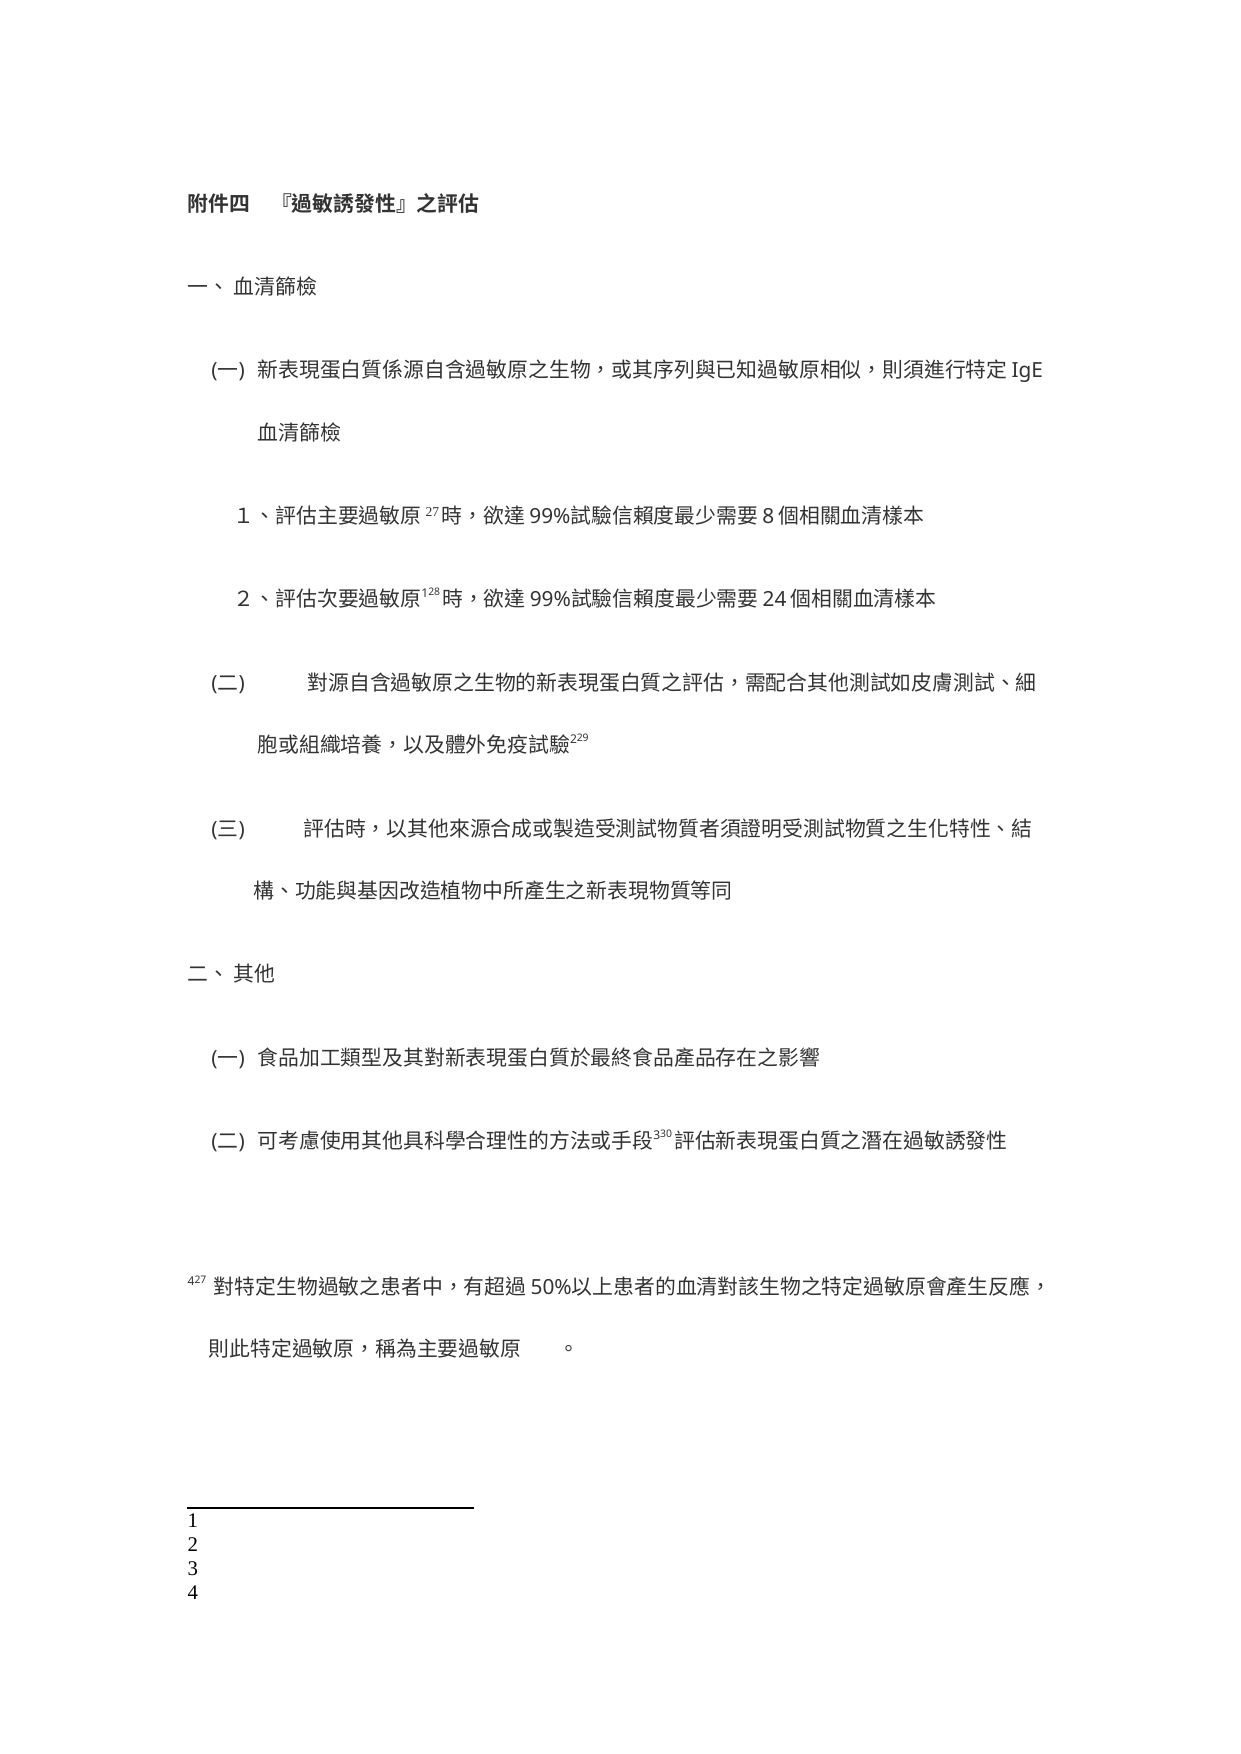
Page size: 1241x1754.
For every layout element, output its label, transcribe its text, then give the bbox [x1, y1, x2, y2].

text (三) 評估時，以其他來源合成或製造受測試物質者須證明受測試物質之生化特性、結構、功能與基因改造植物中所產生之新表現物質等同 [211, 785, 1053, 910]
text (一) 新表現蛋白質係源自含過敏原之生物，或其序列與已知過敏原相似，則須進行特定IgE血清篩檢 [211, 327, 1053, 452]
text 27 對特定生物過敏之患者中，有超過50%以上患者的血清對該生物之特定過敏原會產生反應，則此特定過敏原，稱為主要過敏原 。 [187, 1244, 1053, 1369]
text (一) 食品加工類型及其對新表現蛋白質於最終食品產品存在之影響 [211, 1014, 1053, 1077]
text 附件四 『過敏誘發性』之評估 [187, 160, 1053, 223]
text 一、 血清篩檢 [187, 244, 1053, 306]
text １、評估主要過敏原27時，欲達99%試驗信賴度最少需要8個相關血清樣本 [234, 473, 1053, 535]
text (二) 可考慮使用其他具科學合理性的方法或手段30評估新表現蛋白質之潛在過敏誘發性 [211, 1098, 1053, 1160]
text ２、評估次要過敏原28時，欲達99%試驗信賴度最少需要24個相關血清樣本 [234, 556, 1053, 619]
text 二、 其他 [187, 931, 1053, 994]
text (二) 對源自含過敏原之生物的新表現蛋白質之評估，需配合其他測試如皮膚測試、細胞或組織培養，以及體外免疫試驗29 [211, 639, 1053, 764]
